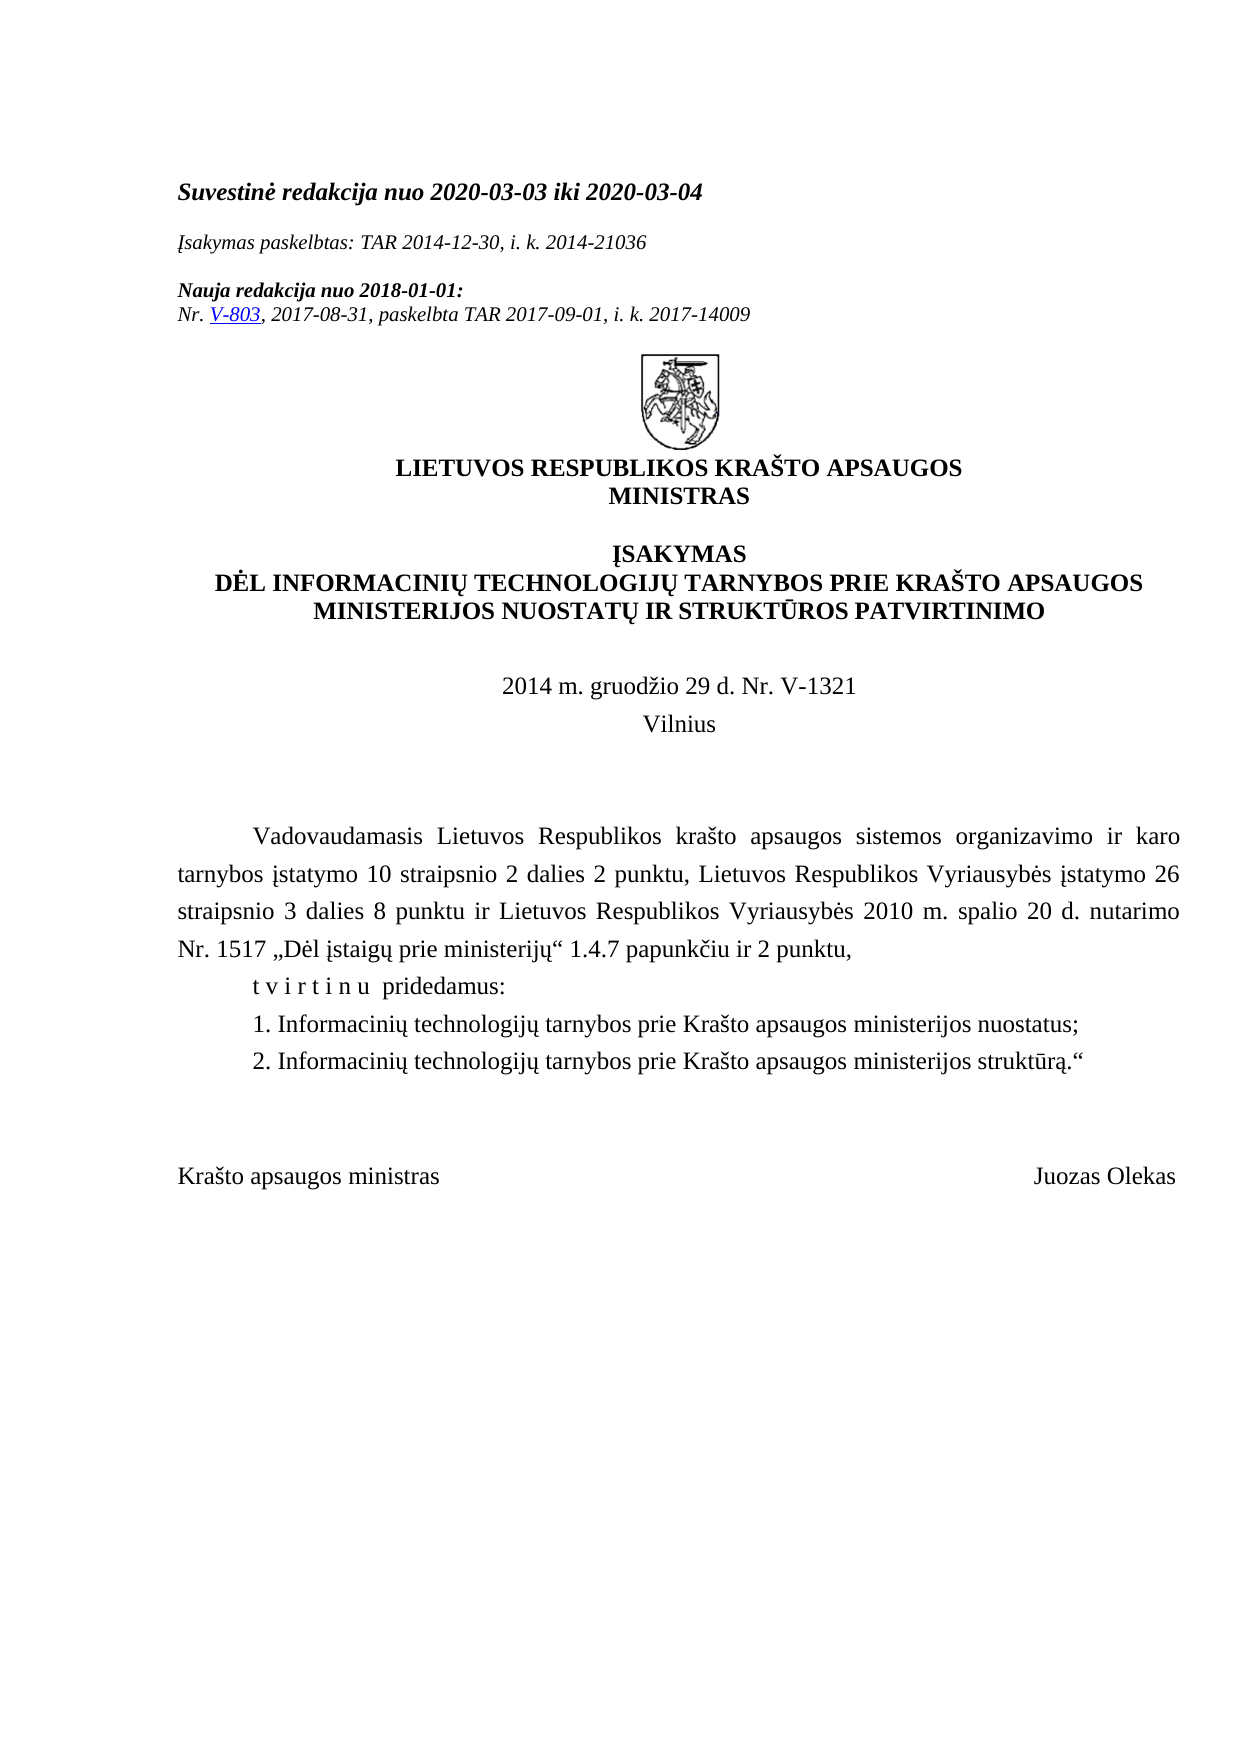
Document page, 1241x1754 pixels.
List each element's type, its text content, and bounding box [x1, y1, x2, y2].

text Nauja redakcija nuo 2018-01-01: [177, 278, 1181, 302]
text 1. Informacinių technologijų tarnybos prie Krašto apsaugos ministerijos nuostatus; [177, 1000, 1181, 1038]
text DĖL Informacinių technologijų tarnybos prie Krašto apsaugos ministerijos NUOSTATŲ IR STRUKTŪROS PATVIRTINIMO [177, 568, 1181, 625]
text Suvestinė redakcija nuo 2020-03-03 iki 2020-03-04 [177, 177, 1181, 206]
text Nr. V-803, 2017-08-31, paskelbta TAR 2017-09-01, i. k. 2017-14009 [177, 302, 1181, 326]
text Krašto apsaugos ministras Juozas Olekas [177, 1161, 1181, 1190]
text Vadovaudamasis Lietuvos Respublikos krašto apsaugos sistemos organizavimo ir karo tarnybos įstatymo 10 straipsnio 2 dalies 2 punktu, Lietuvos Respublikos Vyriausybės įstatymo 26 straipsnio 3 dalies 8 punktu ir Lietuvos Respublikos Vyriausybės 2010 m. spalio 20 d. nutarimo Nr. 1517 „Dėl įstaigų prie ministerijų“ 1.4.7 papunkčiu ir 2 punktu, [177, 813, 1181, 963]
text LIETUVOS RESPUBLIKOS KRAŠTO APSAUGOS [177, 453, 1181, 481]
text 2014 m. gruodžio 29 d. Nr. V-1321 [177, 663, 1181, 700]
text įsakymas [177, 539, 1181, 568]
text t v i r t i n u pridedamus: [177, 963, 1181, 1000]
text Įsakymas paskelbtas: TAR 2014-12-30, i. k. 2014-21036 [177, 230, 1181, 254]
text MINISTRAS [177, 481, 1181, 510]
text Vilnius [177, 700, 1181, 738]
text 2. Informacinių technologijų tarnybos prie Krašto apsaugos ministerijos struktūrą.“ [177, 1038, 1181, 1075]
